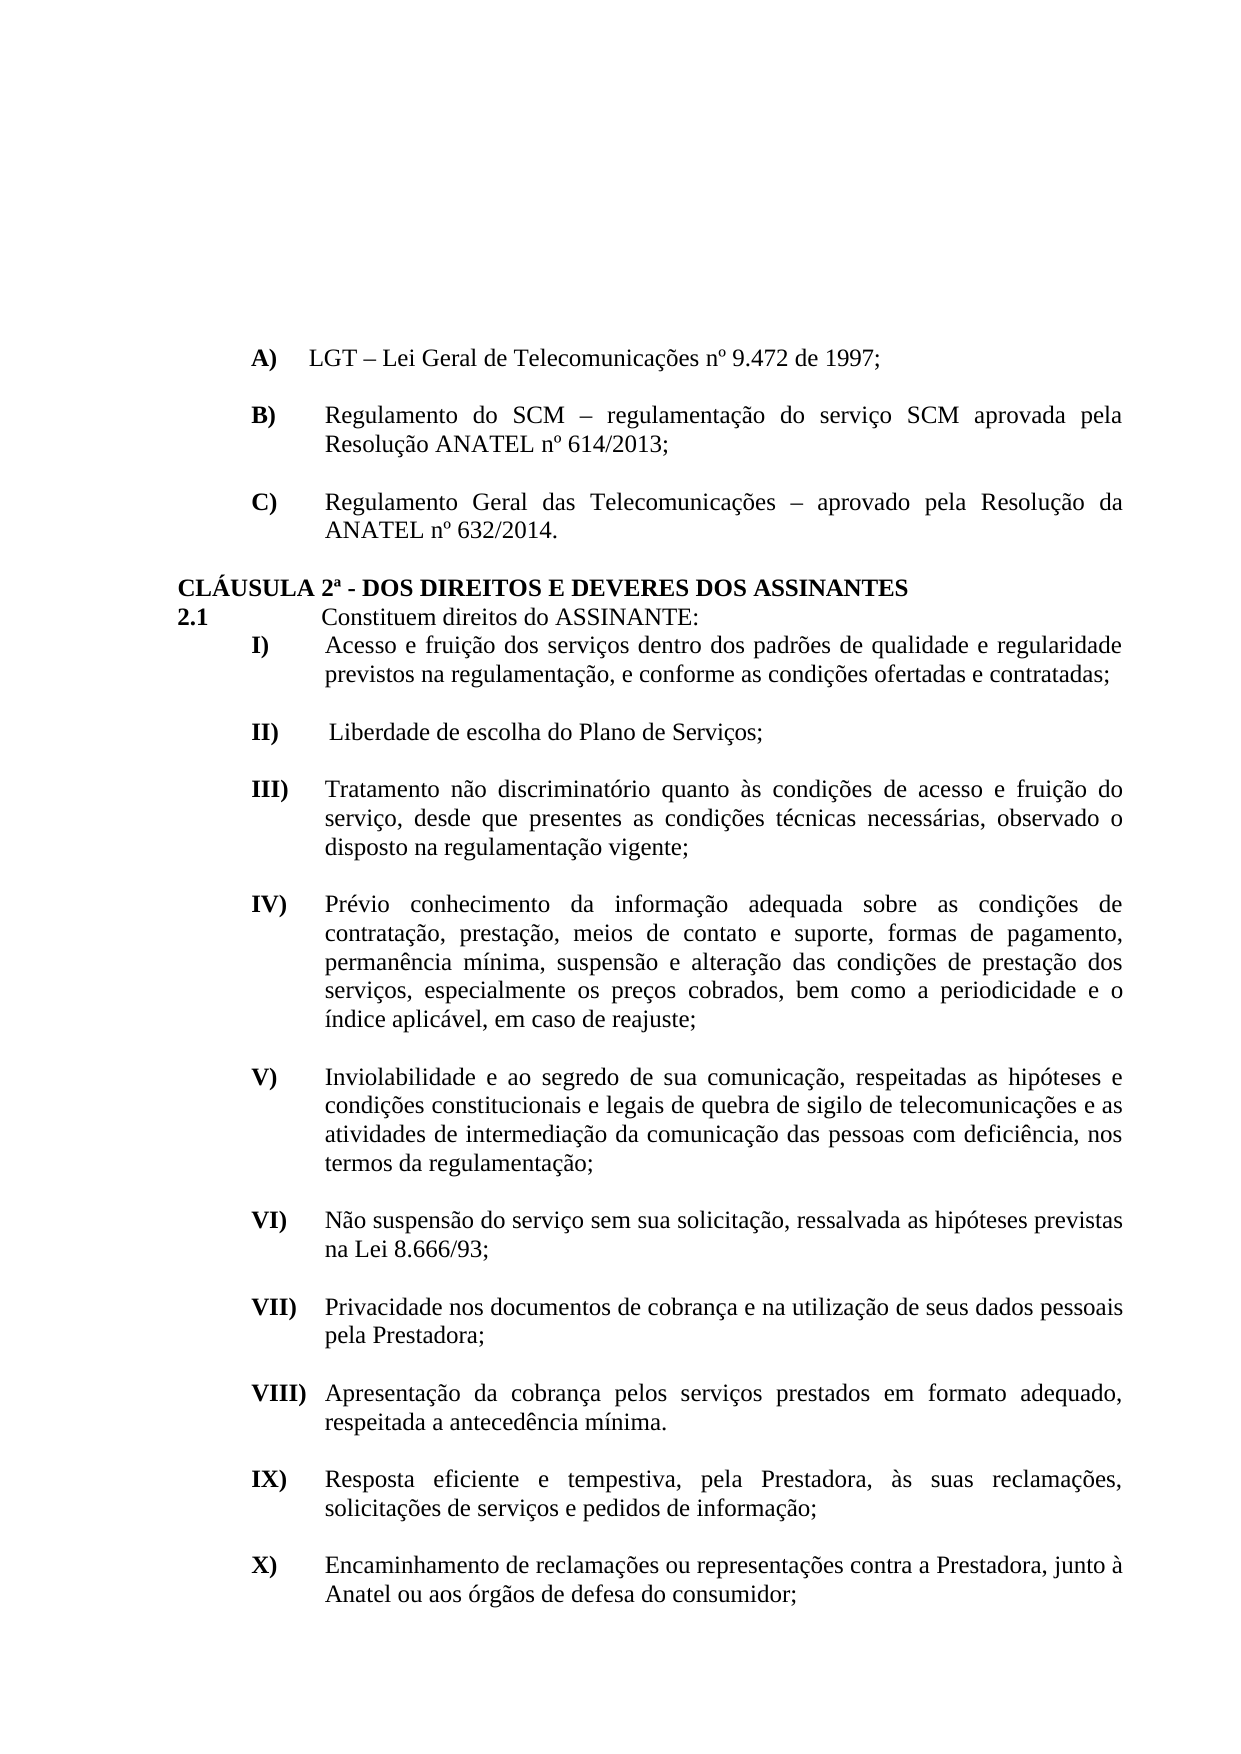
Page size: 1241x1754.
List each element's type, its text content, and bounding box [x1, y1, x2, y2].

list Não suspensão do serviço sem sua solicitação, ressalvada as hipóteses previstas na Lei 8.666/93; [251, 1205, 1123, 1263]
list LGT – Lei Geral de Telecomunicações nº 9.472 de 1997; [251, 343, 1134, 371]
list Encaminhamento de reclamações ou representações contra a Prestadora, junto à Anatel ou aos órgãos de defesa do consumidor; [251, 1550, 1123, 1608]
list Regulamento do SCM – regulamentação do serviço SCM aprovada pela Resolução ANATEL nº 614/2013; [251, 400, 1123, 458]
subtitle CLÁUSULA 2ª - DOS DIREITOS E DEVERES DOS ASSINANTES [177, 573, 1134, 602]
list Acesso e fruição dos serviços dentro dos padrões de qualidade e regularidade previstos na regulamentação, e conforme as condições ofertadas e contratadas; [251, 630, 1123, 688]
list Liberdade de escolha do Plano de Serviços; [251, 717, 1134, 745]
list Resposta eficiente e tempestiva, pela Prestadora, às suas reclamações, solicitações de serviços e pedidos de informação; [251, 1464, 1123, 1522]
list Privacidade nos documentos de cobrança e na utilização de seus dados pessoais pela Prestadora; [251, 1292, 1123, 1349]
list Prévio conhecimento da informação adequada sobre as condições de contratação, prestação, meios de contato e suporte, formas de pagamento, permanência mínima, suspensão e alteração das condições de prestação dos serviços, especialmente os preços cobrados, bem como a periodicidade e o índice aplicável, em caso de reajuste; [251, 889, 1123, 1033]
list Apresentação da cobrança pelos serviços prestados em formato adequado, respeitada a antecedência mínima. [251, 1378, 1123, 1435]
list Constituem direitos do ASSINANTE: [177, 602, 1134, 630]
list Tratamento não discriminatório quanto às condições de acesso e fruição do serviço, desde que presentes as condições técnicas necessárias, observado o disposto na regulamentação vigente; [251, 774, 1123, 860]
list Inviolabilidade e ao segredo de sua comunicação, respeitadas as hipóteses e condições constitucionais e legais de quebra de sigilo de telecomunicações e as atividades de intermediação da comunicação das pessoas com deficiência, nos termos da regulamentação; [251, 1062, 1123, 1177]
list Regulamento Geral das Telecomunicações – aprovado pela Resolução da ANATEL nº 632/2014. [251, 487, 1123, 544]
